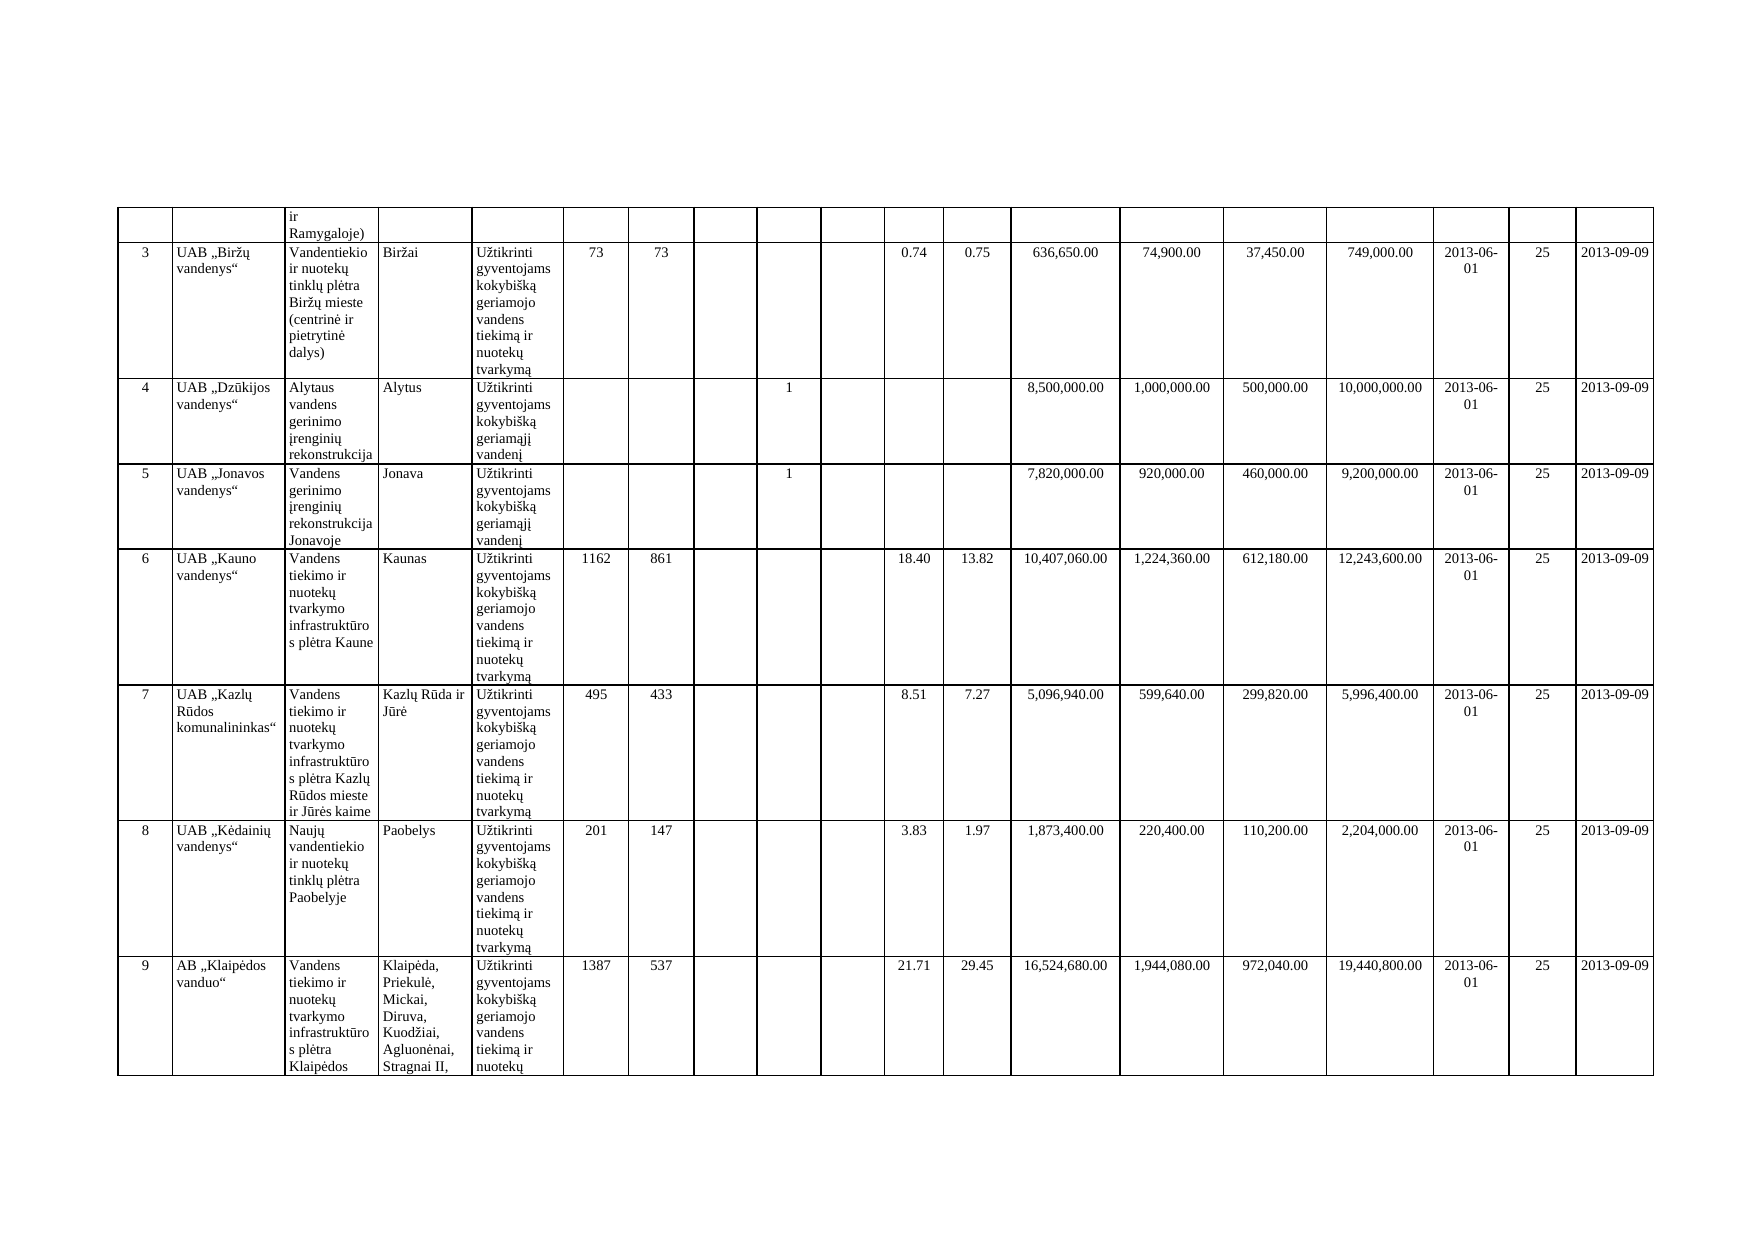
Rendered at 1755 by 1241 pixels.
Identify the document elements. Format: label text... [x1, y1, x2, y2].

table_cell 1.97 [944, 821, 1010, 956]
table_cell [758, 243, 820, 377]
table_cell UAB „Kazlų Rūdos komunalininkas“ [173, 686, 284, 820]
table_cell Užtikrinti gyventojams kokybišką geriamąjį vandenį [473, 465, 563, 548]
table_cell [1327, 208, 1433, 242]
table_cell [1510, 208, 1575, 242]
table_cell [885, 379, 943, 463]
table_cell 73 [629, 243, 693, 377]
table_cell [822, 821, 884, 956]
table_cell [822, 550, 884, 684]
table_cell Vandens gerinimo įrenginių rekonstrukcija Jonavoje [286, 465, 378, 548]
table_cell 2013-06-01 [1434, 379, 1508, 463]
table_cell 299,820.00 [1224, 686, 1326, 820]
table_cell 920,000.00 [1121, 465, 1223, 548]
table_cell 861 [629, 550, 693, 684]
table_cell Alytus [379, 379, 471, 463]
table_cell 201 [564, 821, 628, 956]
table_cell Vandens tiekimo ir nuotekų tvarkymo infrastruktūros plėtra Klaipėdos [286, 957, 378, 1074]
table_cell Klaipėda, Priekulė, Mickai, Diruva, Kuodžiai, Agluonėnai, Stragnai II, [379, 957, 471, 1074]
table_cell 25 [1510, 686, 1575, 820]
table_cell [629, 379, 693, 463]
table_cell [758, 550, 820, 684]
table_cell [173, 208, 284, 242]
table_cell 2013-06-01 [1434, 957, 1508, 1074]
table_cell 2013-06-01 [1434, 821, 1508, 956]
table_cell UAB „Biržų vandenys“ [173, 243, 284, 377]
table_cell 1,000,000.00 [1121, 379, 1223, 463]
table_cell 5,996,400.00 [1327, 686, 1433, 820]
table_cell 73 [564, 243, 628, 377]
table_cell 460,000.00 [1224, 465, 1326, 548]
table_cell 636,650.00 [1012, 243, 1119, 377]
table_cell [695, 957, 756, 1074]
table_cell 29.45 [944, 957, 1010, 1074]
table_cell [695, 821, 756, 956]
table_cell [758, 957, 820, 1074]
table_cell 599,640.00 [1121, 686, 1223, 820]
table_cell 2013-09-09 [1577, 821, 1653, 956]
table_cell 25 [1510, 821, 1575, 956]
table_cell 37,450.00 [1224, 243, 1326, 377]
table_cell Paobelys [379, 821, 471, 956]
table_cell Vandens tiekimo ir nuotekų tvarkymo infrastruktūros plėtra Kaune [286, 550, 378, 684]
table_cell 147 [629, 821, 693, 956]
table_cell 1,224,360.00 [1121, 550, 1223, 684]
table_cell 1 [758, 465, 820, 548]
table_cell [758, 208, 820, 242]
table_cell 220,400.00 [1121, 821, 1223, 956]
table_cell [564, 379, 628, 463]
table_cell [885, 465, 943, 548]
table_cell Biržai [379, 243, 471, 377]
table_cell Kaunas [379, 550, 471, 684]
table_cell Alytaus vandens gerinimo įrenginių rekonstrukcija [286, 379, 378, 463]
table_cell 1162 [564, 550, 628, 684]
table_cell 749,000.00 [1327, 243, 1433, 377]
table_cell 3.83 [885, 821, 943, 956]
table_cell 2013-06-01 [1434, 465, 1508, 548]
table_cell [944, 379, 1010, 463]
table_cell [629, 208, 693, 242]
table_cell 1387 [564, 957, 628, 1074]
table_cell [944, 208, 1010, 242]
table_cell Vandens tiekimo ir nuotekų tvarkymo infrastruktūros plėtra Kazlų Rūdos mieste ir Jūrės kaime [286, 686, 378, 820]
table_cell [1577, 208, 1653, 242]
table_cell [944, 465, 1010, 548]
table_cell [695, 208, 756, 242]
table_cell 9 [119, 957, 172, 1074]
table_cell 1,873,400.00 [1012, 821, 1119, 956]
table_cell [695, 379, 756, 463]
table_cell [885, 208, 943, 242]
table_cell 25 [1510, 243, 1575, 377]
table_cell [629, 465, 693, 548]
table_cell [822, 379, 884, 463]
table_cell 2013-06-01 [1434, 550, 1508, 684]
table_cell 7 [119, 686, 172, 820]
table_cell 1,944,080.00 [1121, 957, 1223, 1074]
table_cell 13.82 [944, 550, 1010, 684]
table_cell 10,000,000.00 [1327, 379, 1433, 463]
table_cell UAB „Dzūkijos vandenys“ [173, 379, 284, 463]
table_cell 7.27 [944, 686, 1010, 820]
table_cell 16,524,680.00 [1012, 957, 1119, 1074]
table_cell [473, 208, 563, 242]
table_cell Naujų vandentiekio ir nuotekų tinklų plėtra Paobelyje [286, 821, 378, 956]
table_cell Vandentiekio ir nuotekų tinklų plėtra Biržų mieste (centrinė ir pietrytinė dalys) [286, 243, 378, 377]
table_cell [1121, 208, 1223, 242]
table_cell 537 [629, 957, 693, 1074]
table_cell [1012, 208, 1119, 242]
table_cell UAB „Kėdainių vandenys“ [173, 821, 284, 956]
table_cell UAB „Jonavos vandenys“ [173, 465, 284, 548]
table_cell 8 [119, 821, 172, 956]
table_cell 25 [1510, 957, 1575, 1074]
table_cell [695, 243, 756, 377]
table_cell UAB „Kauno vandenys“ [173, 550, 284, 684]
table_cell 2013-09-09 [1577, 550, 1653, 684]
table_cell [822, 465, 884, 548]
table_cell [822, 243, 884, 377]
table_cell [1434, 208, 1508, 242]
table_cell [564, 208, 628, 242]
table_cell 8.51 [885, 686, 943, 820]
table_cell AB „Klaipėdos vanduo“ [173, 957, 284, 1074]
table_cell 2,204,000.00 [1327, 821, 1433, 956]
table_cell 2013-09-09 [1577, 686, 1653, 820]
table_cell 612,180.00 [1224, 550, 1326, 684]
table_cell 3 [119, 243, 172, 377]
table_cell Užtikrinti gyventojams kokybišką geriamojo vandens tiekimą ir nuotekų [473, 957, 563, 1074]
table_cell 10,407,060.00 [1012, 550, 1119, 684]
table_cell 8,500,000.00 [1012, 379, 1119, 463]
table_cell Užtikrinti gyventojams kokybišką geriamojo vandens tiekimą ir nuotekų tvarkymą [473, 686, 563, 820]
table_cell 19,440,800.00 [1327, 957, 1433, 1074]
table_cell [822, 686, 884, 820]
table_cell [695, 686, 756, 820]
table_cell [758, 686, 820, 820]
table_cell Jonava [379, 465, 471, 548]
table_cell [564, 465, 628, 548]
table_cell 0.75 [944, 243, 1010, 377]
table_cell 110,200.00 [1224, 821, 1326, 956]
table_cell [1224, 208, 1326, 242]
table_cell 500,000.00 [1224, 379, 1326, 463]
table_cell 2013-09-09 [1577, 243, 1653, 377]
table_cell 2013-06-01 [1434, 686, 1508, 820]
table_cell 433 [629, 686, 693, 820]
table_cell [758, 821, 820, 956]
table_cell 74,900.00 [1121, 243, 1223, 377]
table_cell 12,243,600.00 [1327, 550, 1433, 684]
table_cell 21.71 [885, 957, 943, 1074]
table_cell [822, 208, 884, 242]
table_cell 1 [758, 379, 820, 463]
table_cell 5 [119, 465, 172, 548]
table_cell Užtikrinti gyventojams kokybišką geriamojo vandens tiekimą ir nuotekų tvarkymą [473, 550, 563, 684]
table_cell 2013-09-09 [1577, 957, 1653, 1074]
table_cell [695, 550, 756, 684]
table_cell 0.74 [885, 243, 943, 377]
table_cell 495 [564, 686, 628, 820]
table_cell 6 [119, 550, 172, 684]
table_cell 4 [119, 379, 172, 463]
table_cell Užtikrinti gyventojams kokybišką geriamąjį vandenį [473, 379, 563, 463]
table_cell 2013-09-09 [1577, 379, 1653, 463]
table_cell 2013-06-01 [1434, 243, 1508, 377]
table_cell 2013-09-09 [1577, 465, 1653, 548]
table_cell [119, 208, 172, 242]
table_cell [695, 465, 756, 548]
table_cell 972,040.00 [1224, 957, 1326, 1074]
table_cell Kazlų Rūda ir Jūrė [379, 686, 471, 820]
table_cell 25 [1510, 465, 1575, 548]
table_cell Užtikrinti gyventojams kokybišką geriamojo vandens tiekimą ir nuotekų tvarkymą [473, 821, 563, 956]
table_cell [822, 957, 884, 1074]
table_cell 25 [1510, 550, 1575, 684]
table_cell 25 [1510, 379, 1575, 463]
table_cell 5,096,940.00 [1012, 686, 1119, 820]
table_cell ir Ramygaloje) [286, 208, 378, 242]
table_cell 9,200,000.00 [1327, 465, 1433, 548]
table_cell 7,820,000.00 [1012, 465, 1119, 548]
table_cell Užtikrinti gyventojams kokybišką geriamojo vandens tiekimą ir nuotekų tvarkymą [473, 243, 563, 377]
table_cell 18.40 [885, 550, 943, 684]
table_cell [379, 208, 471, 242]
